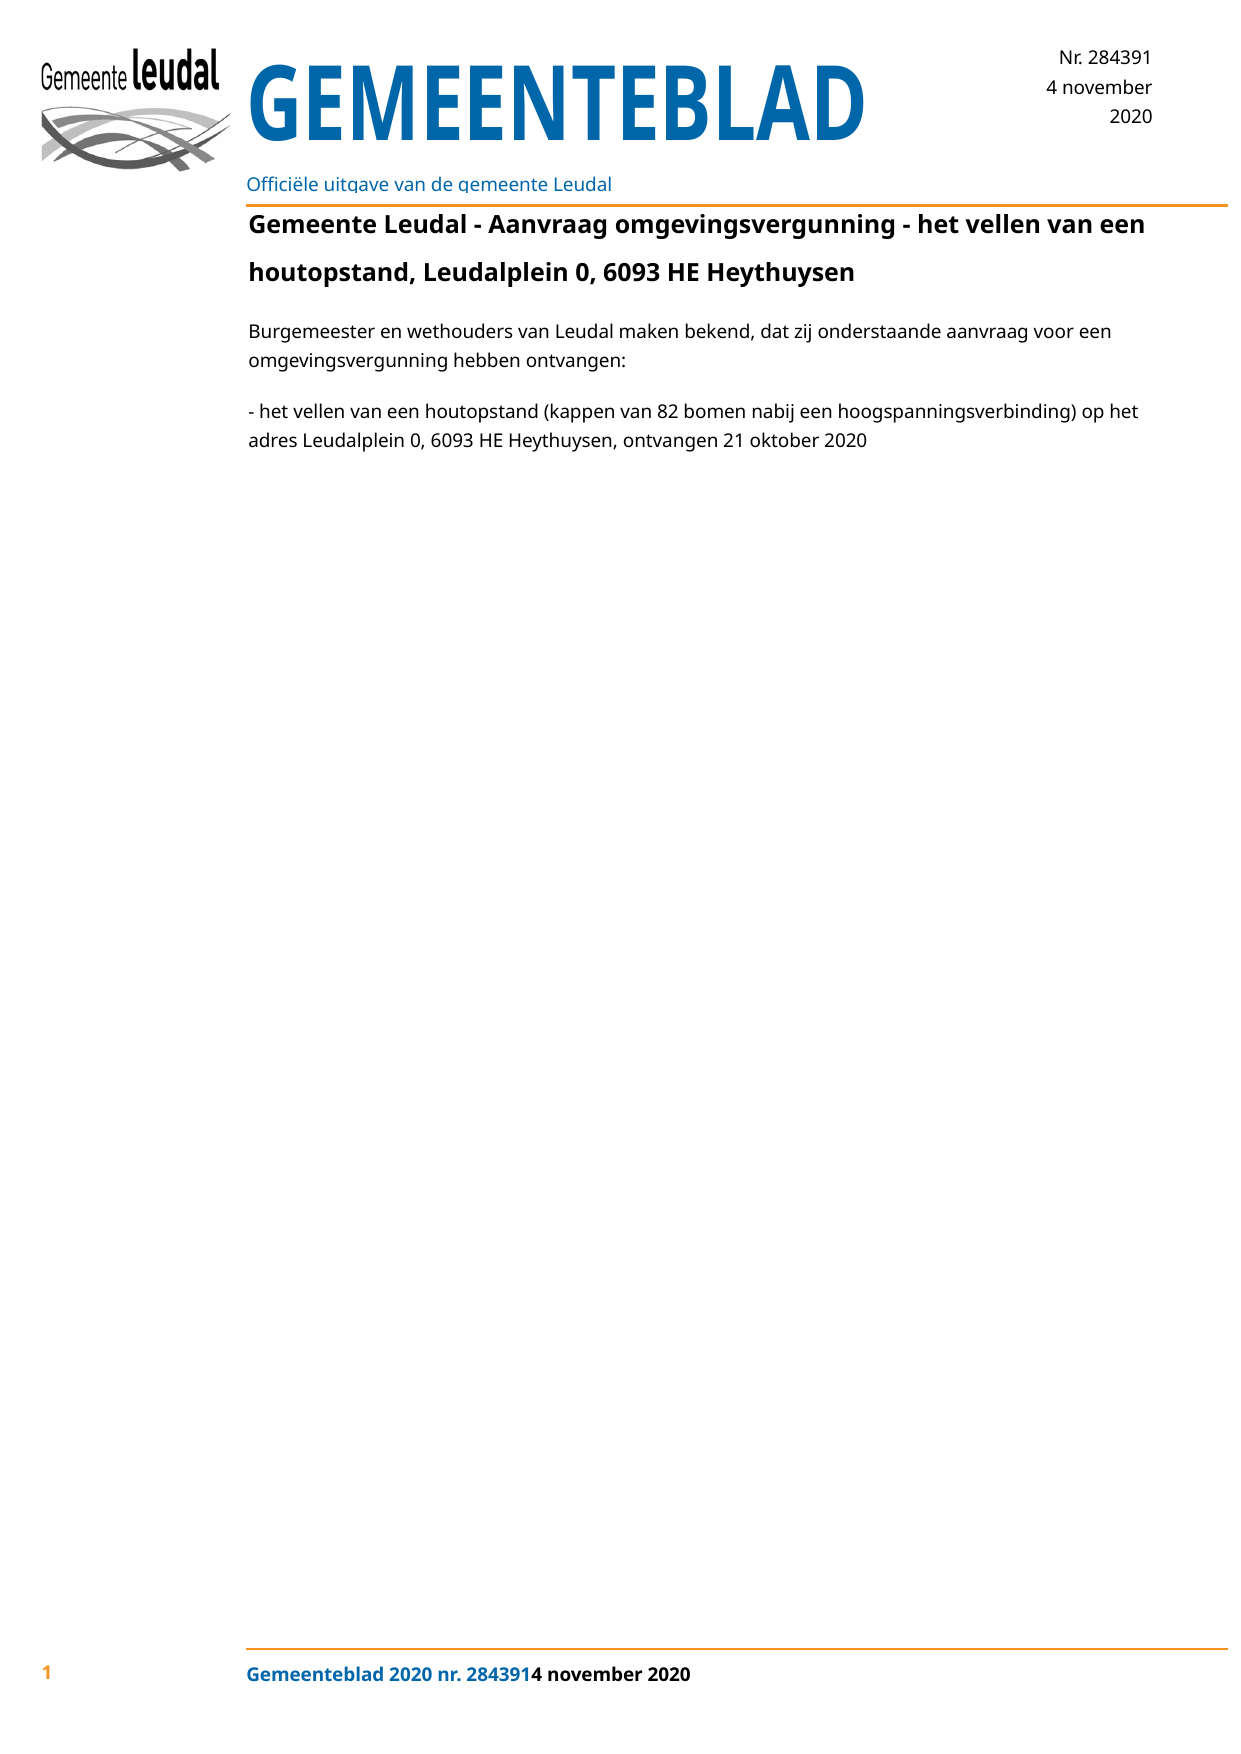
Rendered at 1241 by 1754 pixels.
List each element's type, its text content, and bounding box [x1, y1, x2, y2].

text Burgemeester en wethouders van Leudal maken bekend, dat zij onderstaande aanvraag voor een omgevingsvergunning hebben ontvangen: [248, 318, 1152, 373]
picture [41, 47, 231, 172]
text Gemeente Leudal - Aanvraag omgevingsvergunning - het vellen van een houtopstand, Leudalplein 0, 6093 HE Heythuysen [248, 207, 1152, 288]
text - het vellen van een houtopstand (kappen van 82 bomen nabij een hoogspanningsverbinding) op het adres Leudalplein 0, 6093 HE Heythuysen, ontvangen 21 oktober 2020 [248, 398, 1152, 453]
